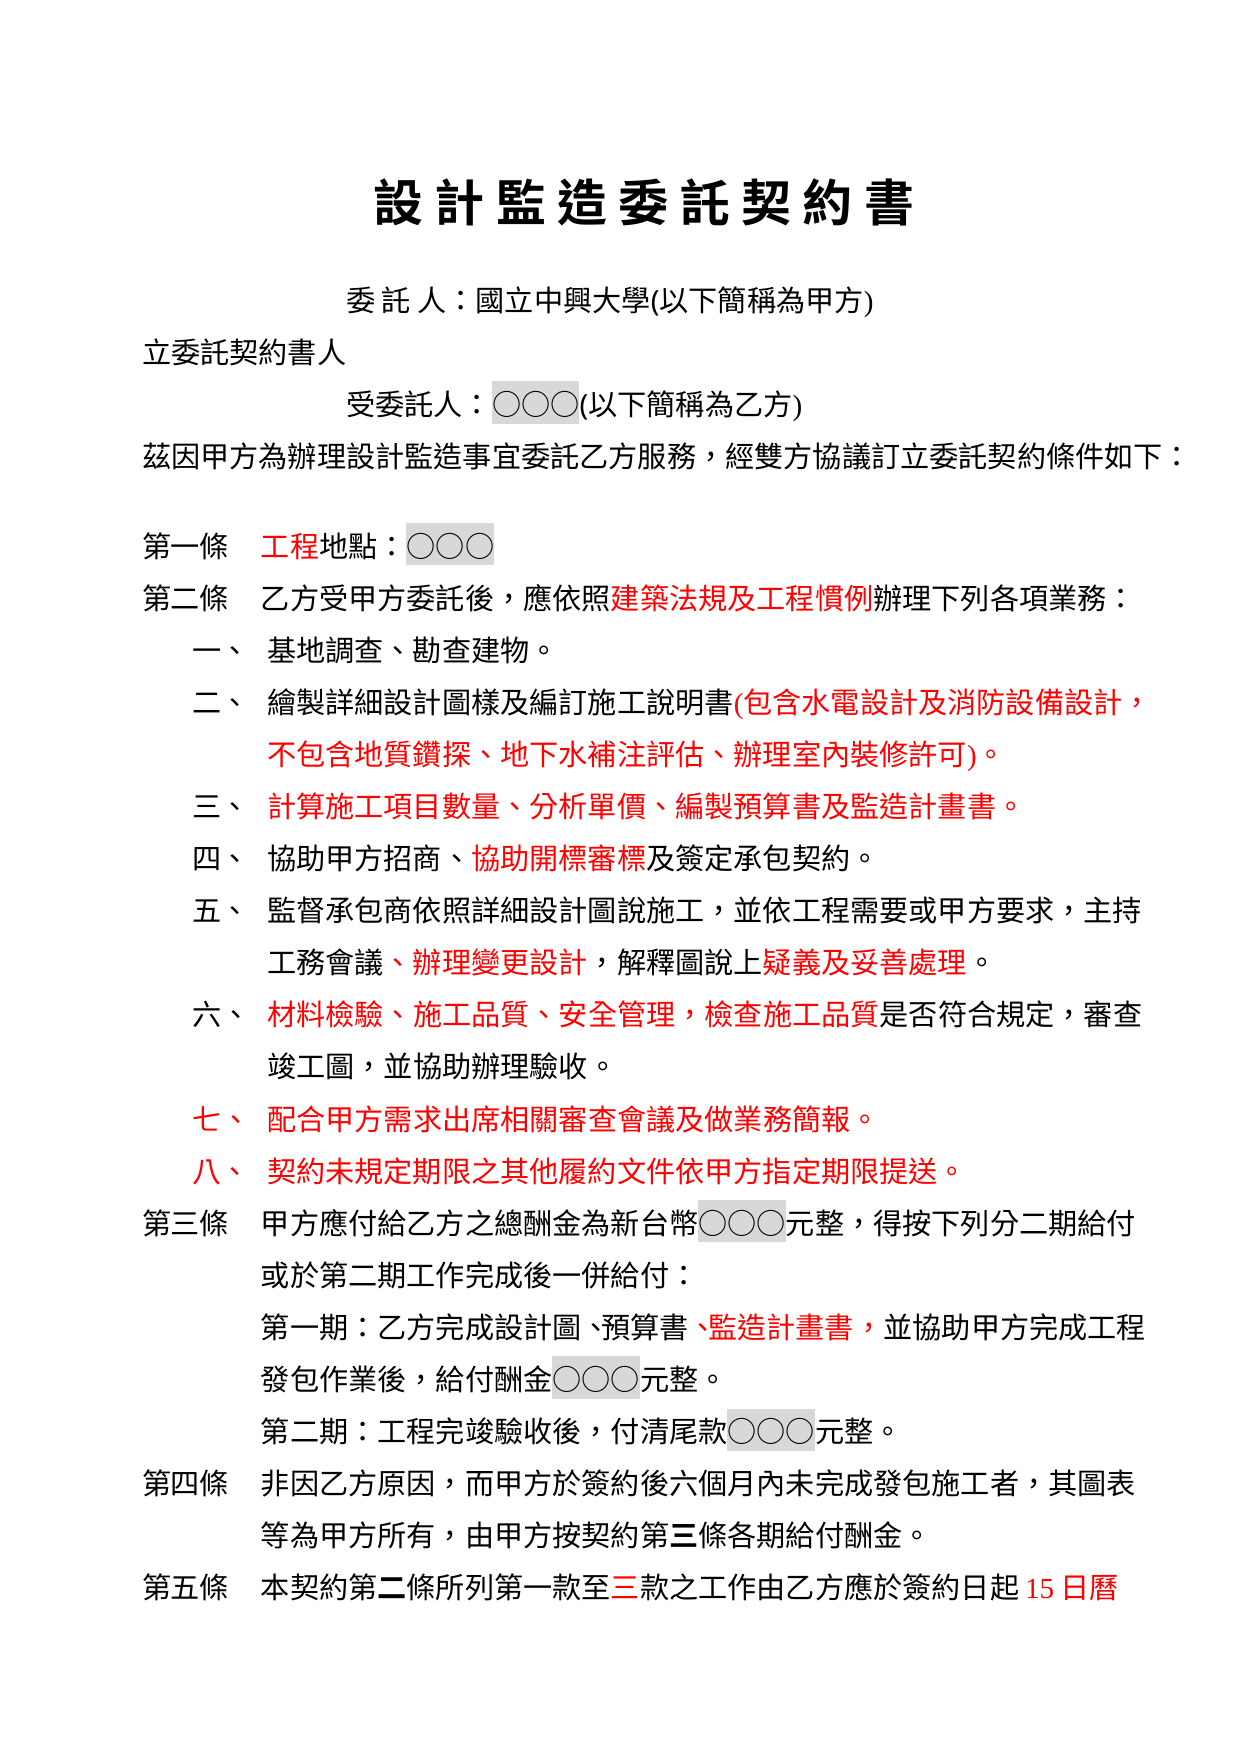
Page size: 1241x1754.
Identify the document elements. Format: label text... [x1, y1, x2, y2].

text 設 計 監 造 委 託 契 約 書 [142, 180, 1146, 232]
list 本契約第二條所列第一款至三款之工作由乙方應於簽約日起15日曆天內完成設計工作，提交甲方審核，甲方對各項圖說書表等審核認為有修正必要時，乙方應按甲方審查意見提交後至遲在10日曆天內(或甲方另指定較短期限內)修改完成﹝廠商於設計完成經機關審查確認後，應將設計圖說之電子檔案【如CAD、excel等電子檔】交予機關。 [142, 1557, 1146, 1609]
list 繪製詳細設計圖樣及編訂施工說明書(包含水電設計及消防設備設計，不包含地質鑽探、地下水補注評估、辦理室內裝修許可)。 [192, 672, 1146, 776]
list 監督承包商依照詳細設計圖說施工，並依工程需要或甲方要求，主持工務會議、辦理變更設計，解釋圖說上疑義及妥善處理。 [192, 880, 1146, 984]
list 基地調查、勘查建物。 [192, 619, 1146, 672]
list 工程地點：○○○ [142, 515, 1146, 567]
list 契約未規定期限之其他履約文件依甲方指定期限提送。 [192, 1140, 1146, 1192]
text 委 託 人：國立中興大學(以下簡稱為甲方) [142, 269, 1146, 322]
text 第二期：工程完竣驗收後，付清尾款○○○元整。 [261, 1401, 1146, 1453]
text 受委託人：○○○(以下簡稱為乙方) [142, 374, 1177, 426]
text 立委託契約書人 [142, 322, 1177, 374]
list 計算施工項目數量、分析單價、編製預算書及監造計畫書。 [192, 776, 1146, 828]
text 第一期：乙方完成設計圖、預算書、監造計畫書，並協助甲方完成工程發包作業後，給付酬金○○○元整。 [261, 1297, 1146, 1401]
list 配合甲方需求出席相關審查會議及做業務簡報。 [192, 1088, 1146, 1140]
text 茲因甲方為辦理設計監造事宜委託乙方服務，經雙方協議訂立委託契約條件如下： [142, 426, 1177, 478]
list 材料檢驗、施工品質、安全管理，檢查施工品質是否符合規定，審查竣工圖，並協助辦理驗收。 [192, 984, 1146, 1088]
list 非因乙方原因，而甲方於簽約後六個月內未完成發包施工者，其圖表等為甲方所有，由甲方按契約第三條各期給付酬金。 [142, 1453, 1146, 1557]
list 協助甲方招商、協助開標審標及簽定承包契約。 [192, 828, 1146, 880]
list 乙方受甲方委託後，應依照建築法規及工程慣例辦理下列各項業務： [142, 567, 1146, 619]
list 甲方應付給乙方之總酬金為新台幣○○○元整，得按下列分二期給付或於第二期工作完成後一併給付： [142, 1192, 1146, 1297]
